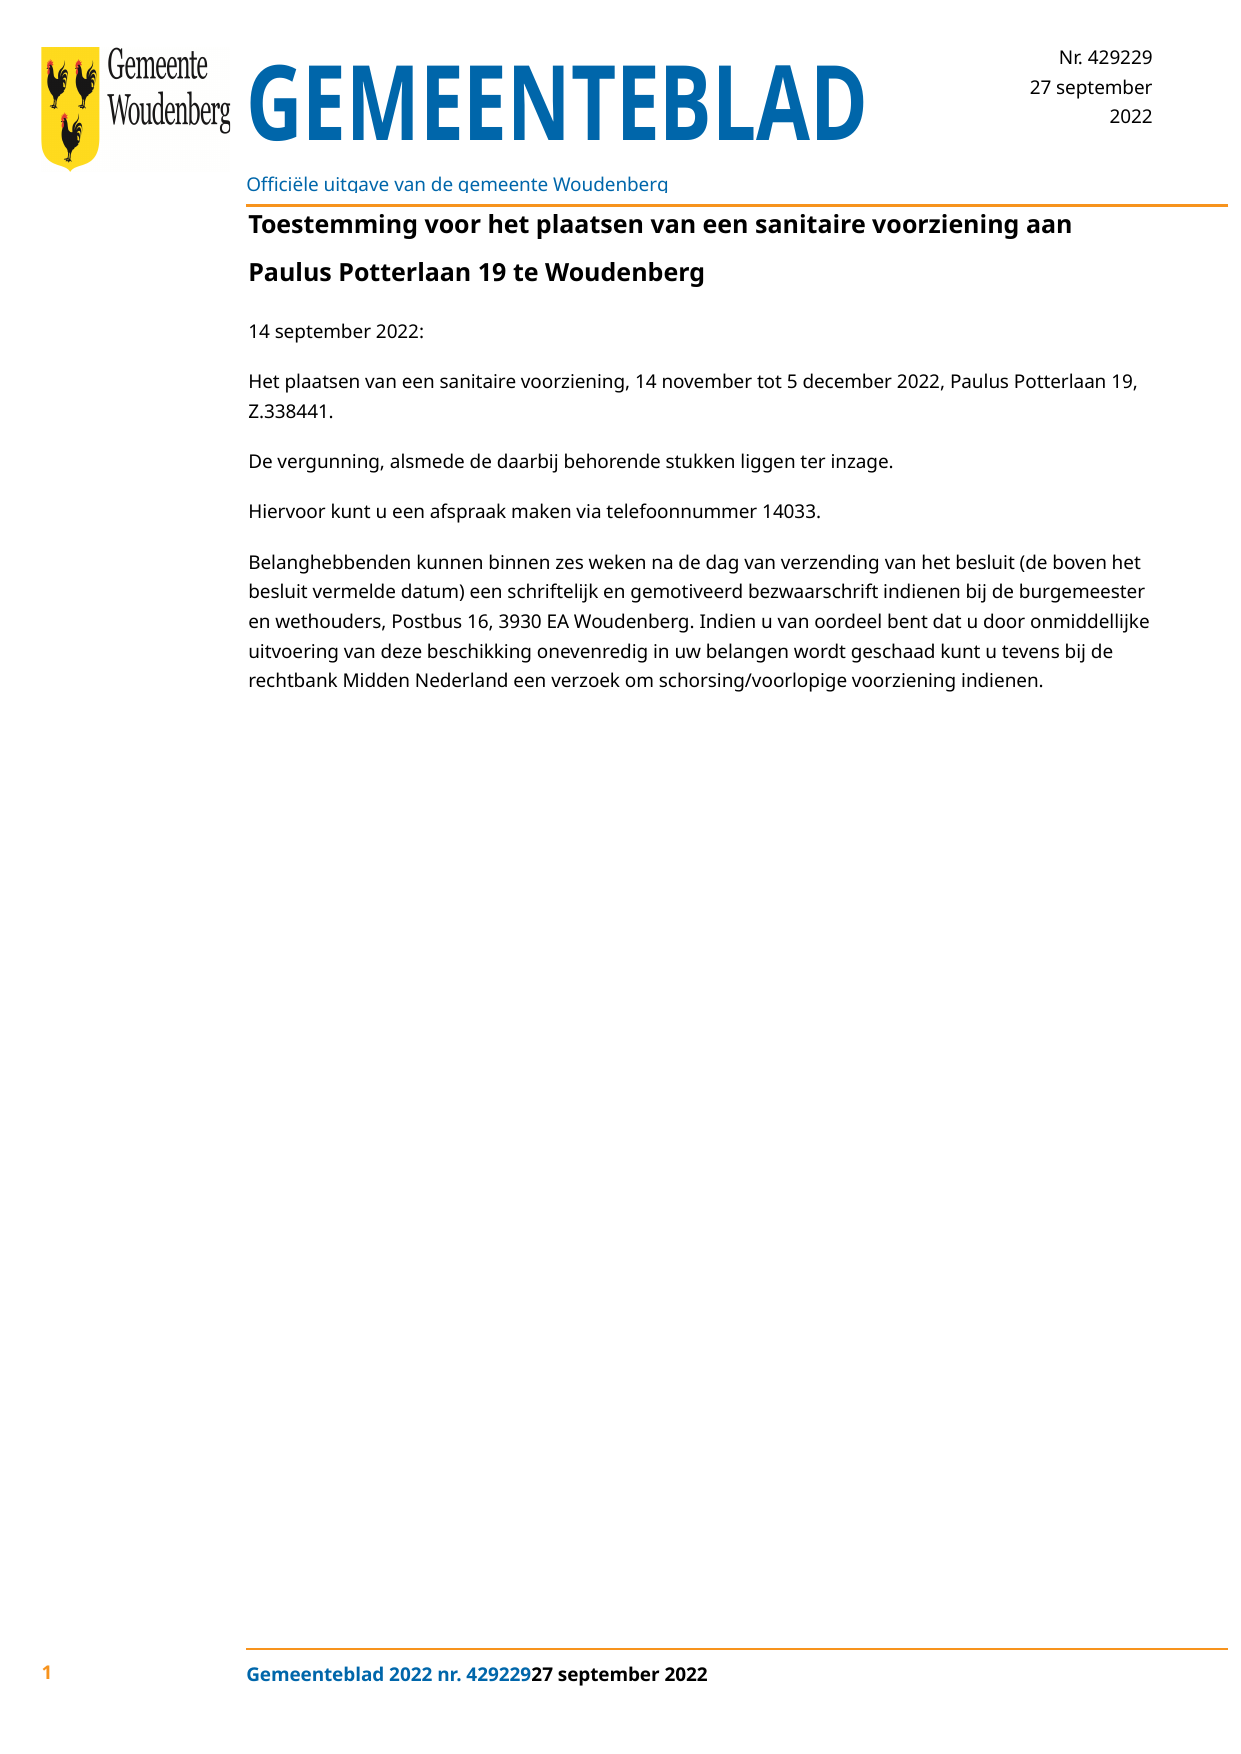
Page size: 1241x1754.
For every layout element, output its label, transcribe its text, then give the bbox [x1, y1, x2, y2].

picture [41, 47, 231, 172]
text Het plaatsen van een sanitaire voorziening, 14 november tot 5 december 2022, Paulus Potterlaan 19, Z.338441. [248, 368, 1152, 424]
text Toestemming voor het plaatsen van een sanitaire voorziening aan Paulus Potterlaan 19 te Woudenberg [248, 207, 1152, 288]
text Hiervoor kunt u een afspraak maken via telefoonnummer 14033. [248, 499, 1152, 524]
text De vergunning, alsmede de daarbij behorende stukken liggen ter inzage. [248, 448, 1152, 474]
text Belanghebbenden kunnen binnen zes weken na de dag van verzending van het besluit (de boven het besluit vermelde datum) een schriftelijk en gemotiveerd bezwaarschrift indienen bij de burgemeester en wethouders, Postbus 16, 3930 EA Woudenberg. Indien u van oordeel bent dat u door onmiddellijke uitvoering van deze beschikking onevenredig in uw belangen wordt geschaad kunt u tevens bij de rechtbank Midden Nederland een verzoek om schorsing/voorlopige voorziening indienen. [248, 549, 1152, 693]
text 14 september 2022: [248, 318, 1152, 344]
